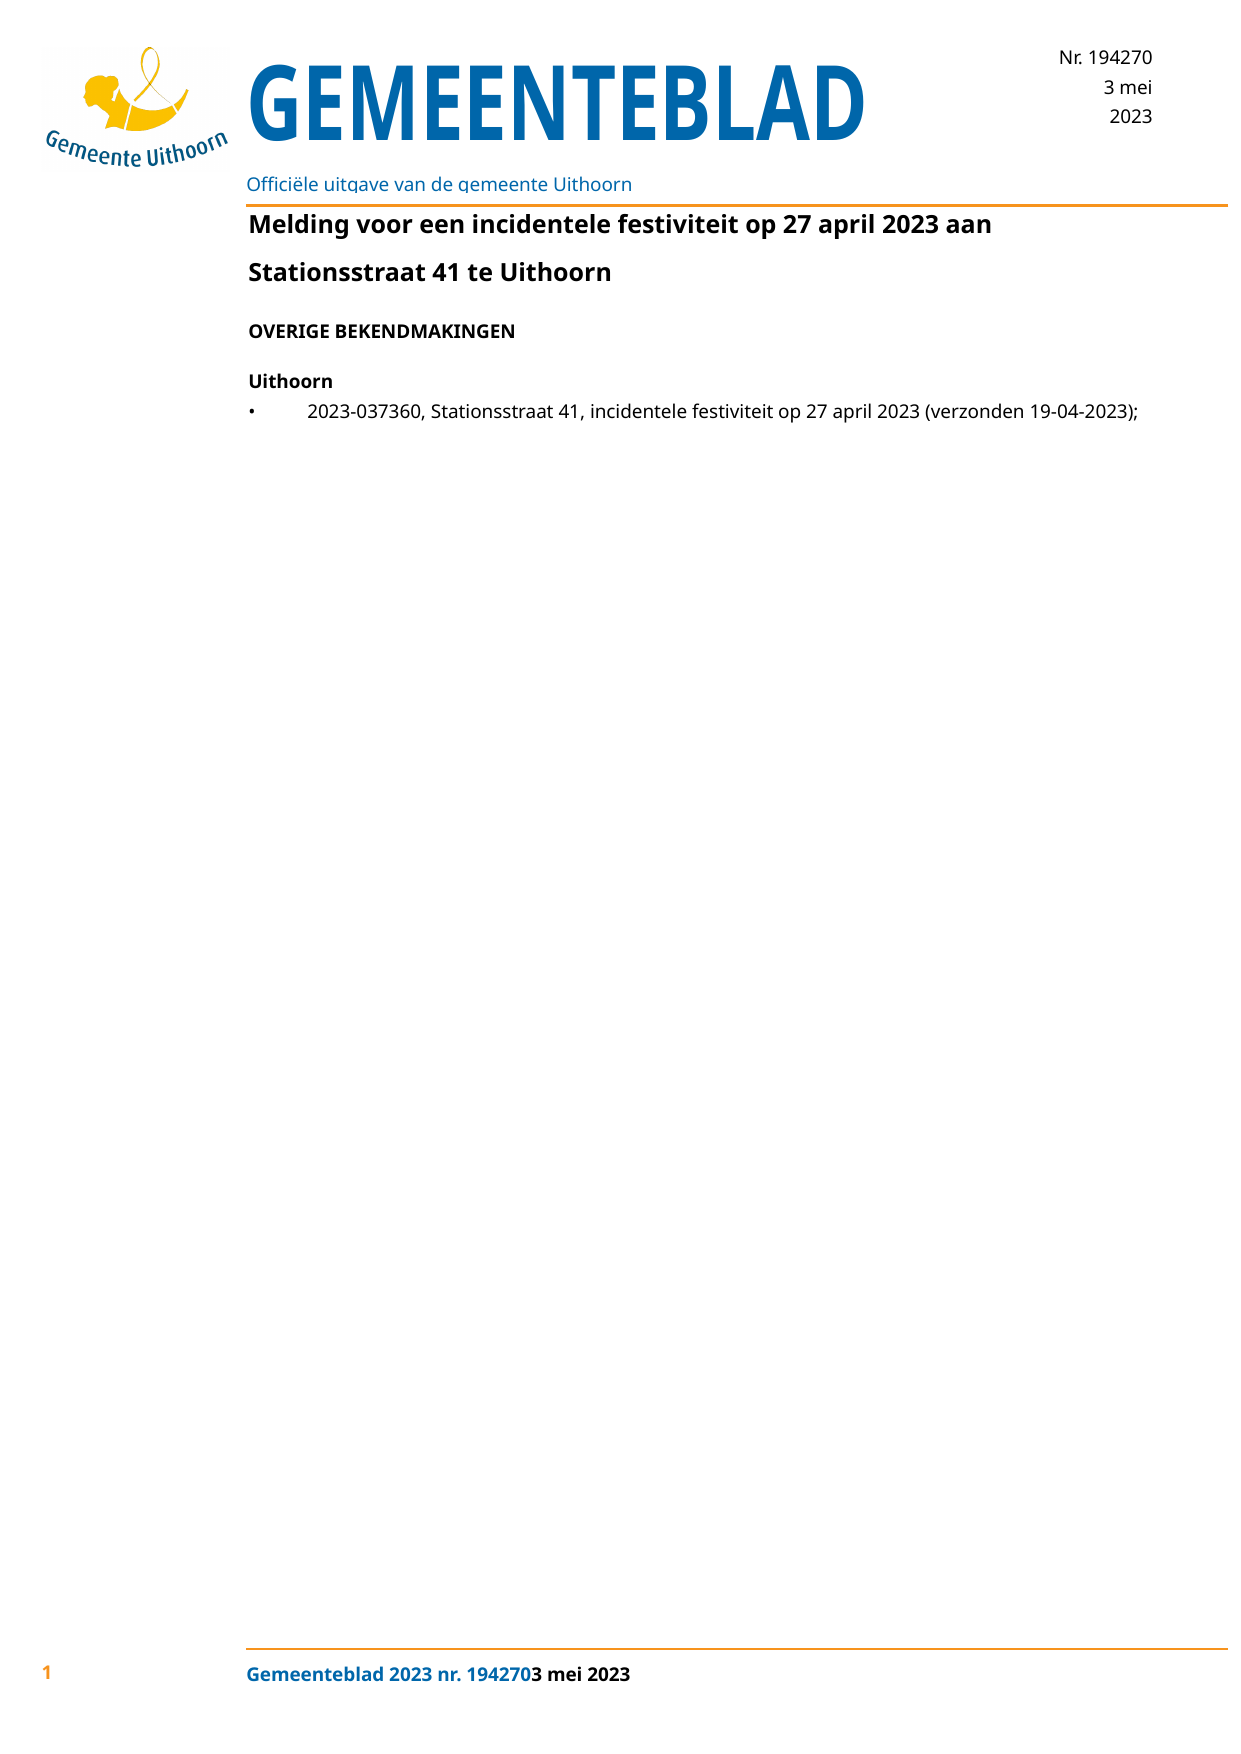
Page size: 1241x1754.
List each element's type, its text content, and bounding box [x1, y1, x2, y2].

picture [41, 47, 231, 172]
text OVERIGE BEKENDMAKINGEN [248, 318, 1152, 344]
list 2023-037360, Stationsstraat 41, incidentele festiviteit op 27 april 2023 (verzonden 19-04-2023); [248, 398, 1152, 424]
text Uithoorn [248, 368, 1152, 394]
text Melding voor een incidentele festiviteit op 27 april 2023 aan Stationsstraat 41 te Uithoorn [248, 207, 1152, 288]
